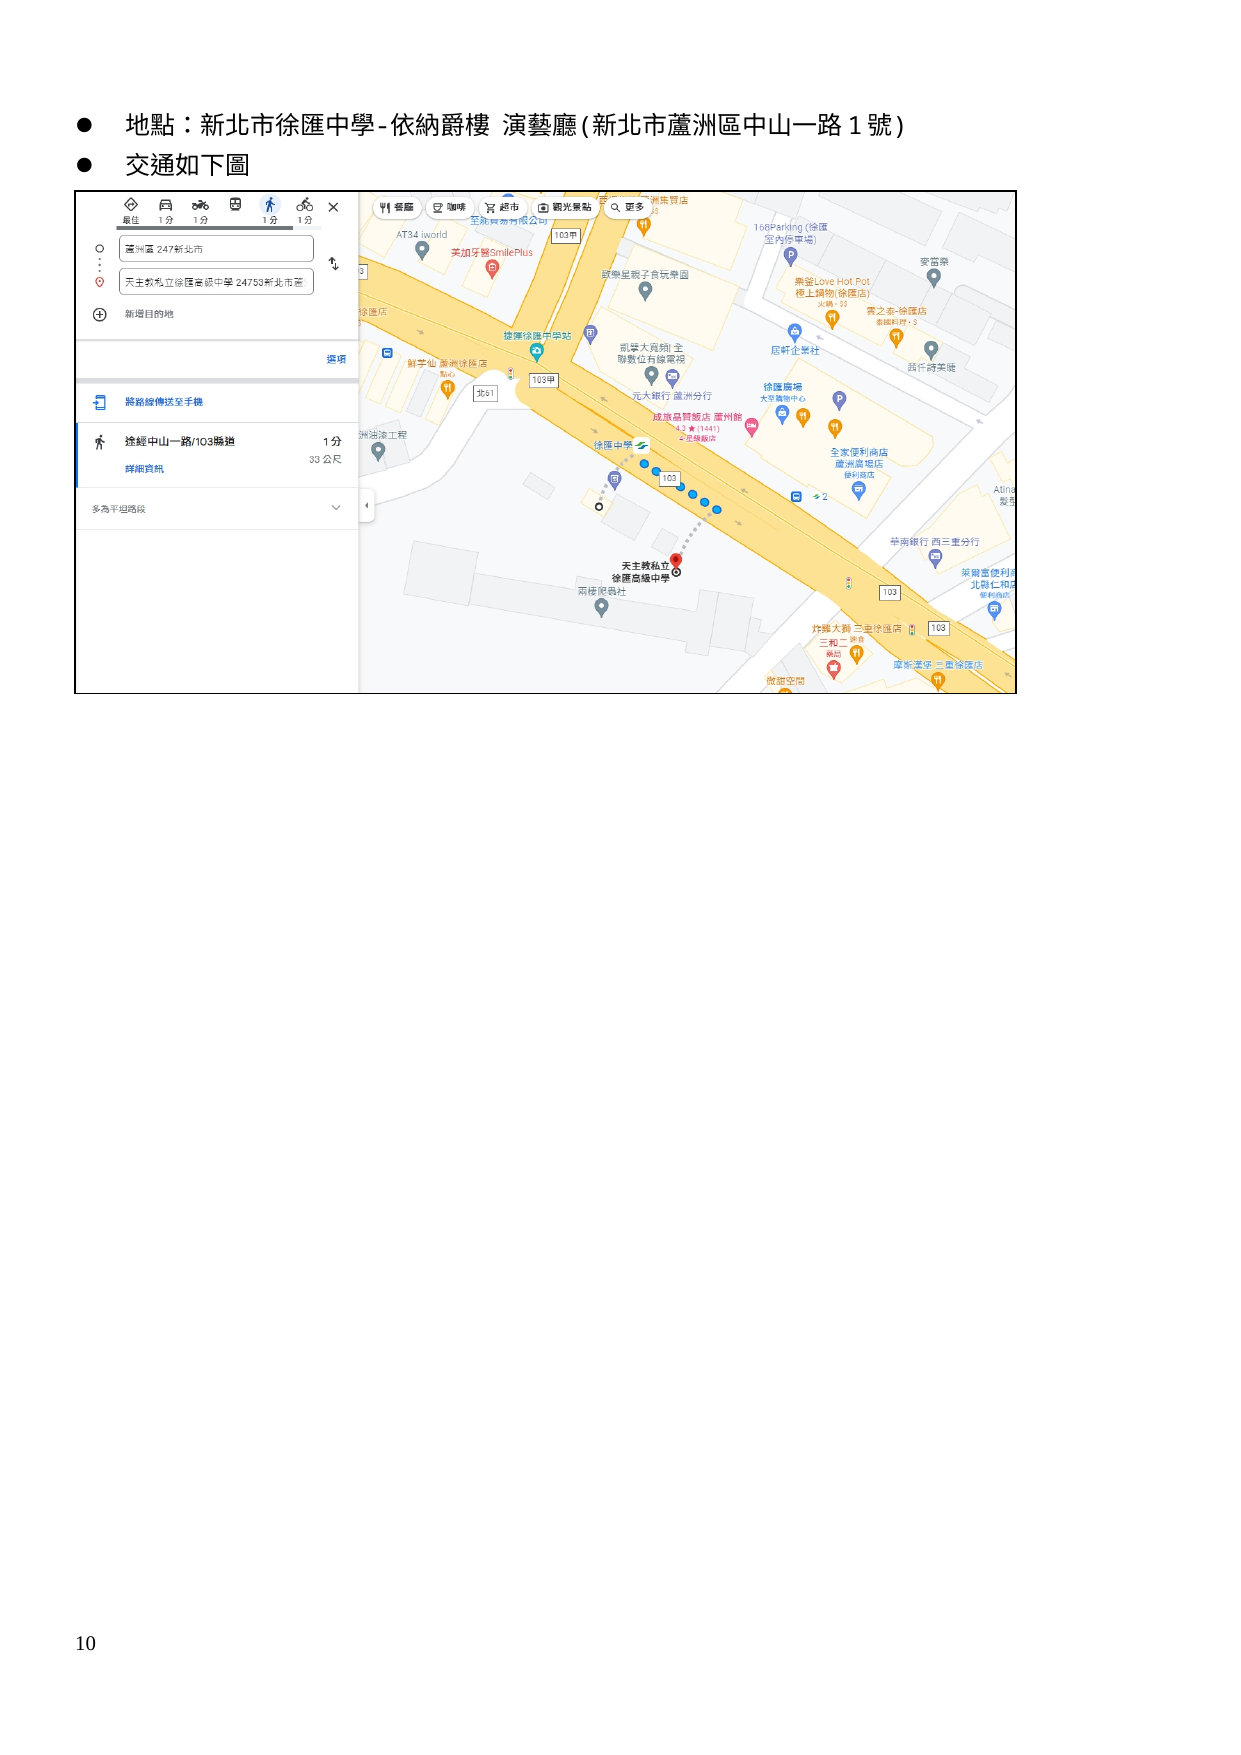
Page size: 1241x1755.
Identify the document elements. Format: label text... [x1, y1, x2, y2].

list 地點：新北市徐匯中學-依納爵樓 演藝廳(新北市蘆洲區中山一路1號) [75, 103, 1137, 142]
list 交通如下圖 [75, 142, 1137, 182]
